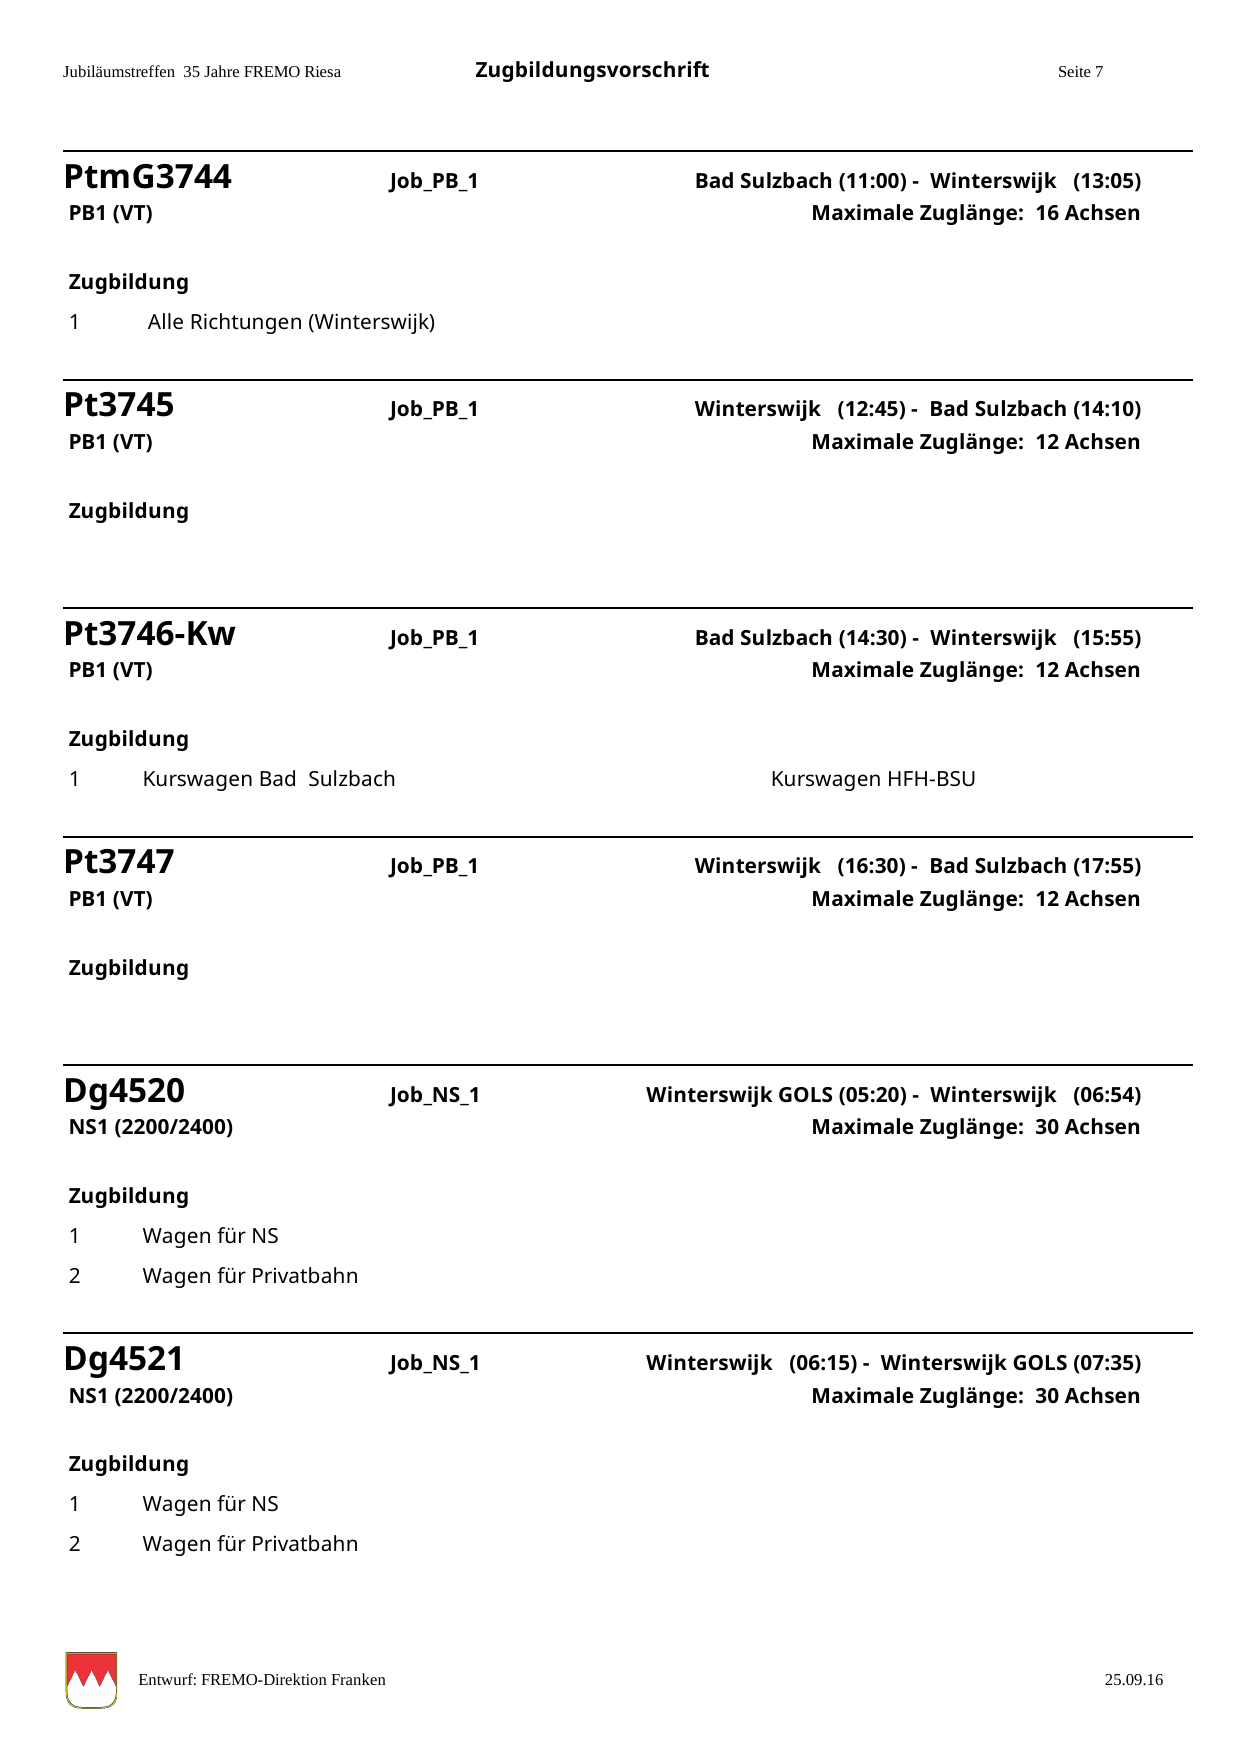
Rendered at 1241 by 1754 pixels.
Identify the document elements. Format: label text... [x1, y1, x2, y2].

text NS1 (2200/2400) Maximale Zuglänge: 30 Achsen [63, 1381, 1193, 1409]
text Dg4521 Job_NS_1 Winterswijk (06:15) - Winterswijk GOLS (07:35) [63, 1334, 1193, 1381]
text NS1 (2200/2400) Maximale Zuglänge: 30 Achsen [63, 1112, 1193, 1141]
text PB1 (VT) Maximale Zuglänge: 12 Achsen [63, 884, 1193, 912]
table_header Zugbildung [63, 947, 765, 987]
table_header Zugbildung [63, 718, 765, 758]
table_header [765, 947, 1193, 987]
table_cell Wagen für Privatbahn [136, 1255, 765, 1295]
picture [65, 1652, 118, 1709]
table_cell Wagen für NS [136, 1484, 765, 1523]
table_cell [765, 530, 1193, 570]
text Dg4520 Job_NS_1 Winterswijk GOLS (05:20) - Winterswijk (06:54) [63, 1066, 1193, 1112]
text PB1 (VT) Maximale Zuglänge: 12 Achsen [63, 655, 1193, 684]
table_header [765, 490, 1193, 530]
table_header Zugbildung [63, 261, 765, 301]
table_cell Kurswagen HFH-BSU [765, 758, 1193, 798]
table_cell Wagen für NS [136, 1215, 765, 1255]
table_header [765, 1444, 1193, 1483]
table_cell 2 [63, 1255, 136, 1295]
table_cell 2 [63, 1524, 136, 1563]
table_cell [136, 530, 765, 570]
text Pt3747 Job_PB_1 Winterswijk (16:30) - Bad Sulzbach (17:55) [63, 838, 1193, 884]
table_cell 1 [63, 758, 136, 798]
table_cell [765, 1255, 1193, 1295]
text PtmG3744 Job_PB_1 Bad Sulzbach (11:00) - Winterswijk (13:05) [63, 152, 1193, 198]
text PB1 (VT) Maximale Zuglänge: 16 Achsen [63, 198, 1193, 227]
table_cell 1 [63, 1484, 136, 1523]
table_header Zugbildung [63, 1175, 765, 1215]
table_header [765, 261, 1193, 301]
table_cell [765, 1524, 1193, 1563]
table_header [765, 718, 1193, 758]
table_cell [765, 987, 1193, 1027]
table_cell [63, 987, 136, 1027]
table_cell Kurswagen Bad Sulzbach [136, 758, 765, 798]
table_cell 1 [63, 301, 136, 341]
table_header Zugbildung [63, 1444, 765, 1483]
table_header [765, 1175, 1193, 1215]
table_cell Wagen für Privatbahn [136, 1524, 765, 1563]
text Pt3745 Job_PB_1 Winterswijk (12:45) - Bad Sulzbach (14:10) [63, 381, 1193, 427]
text Pt3746-Kw Job_PB_1 Bad Sulzbach (14:30) - Winterswijk (15:55) [63, 609, 1193, 655]
table_cell [765, 301, 1193, 341]
table_cell [136, 987, 765, 1027]
table_cell [63, 530, 136, 570]
table_header Zugbildung [63, 490, 765, 530]
table_cell 1 [63, 1215, 136, 1255]
table_cell [765, 1215, 1193, 1255]
table_cell Alle Richtungen (Winterswijk) [136, 301, 765, 341]
table_cell [765, 1484, 1193, 1523]
text PB1 (VT) Maximale Zuglänge: 12 Achsen [63, 427, 1193, 455]
